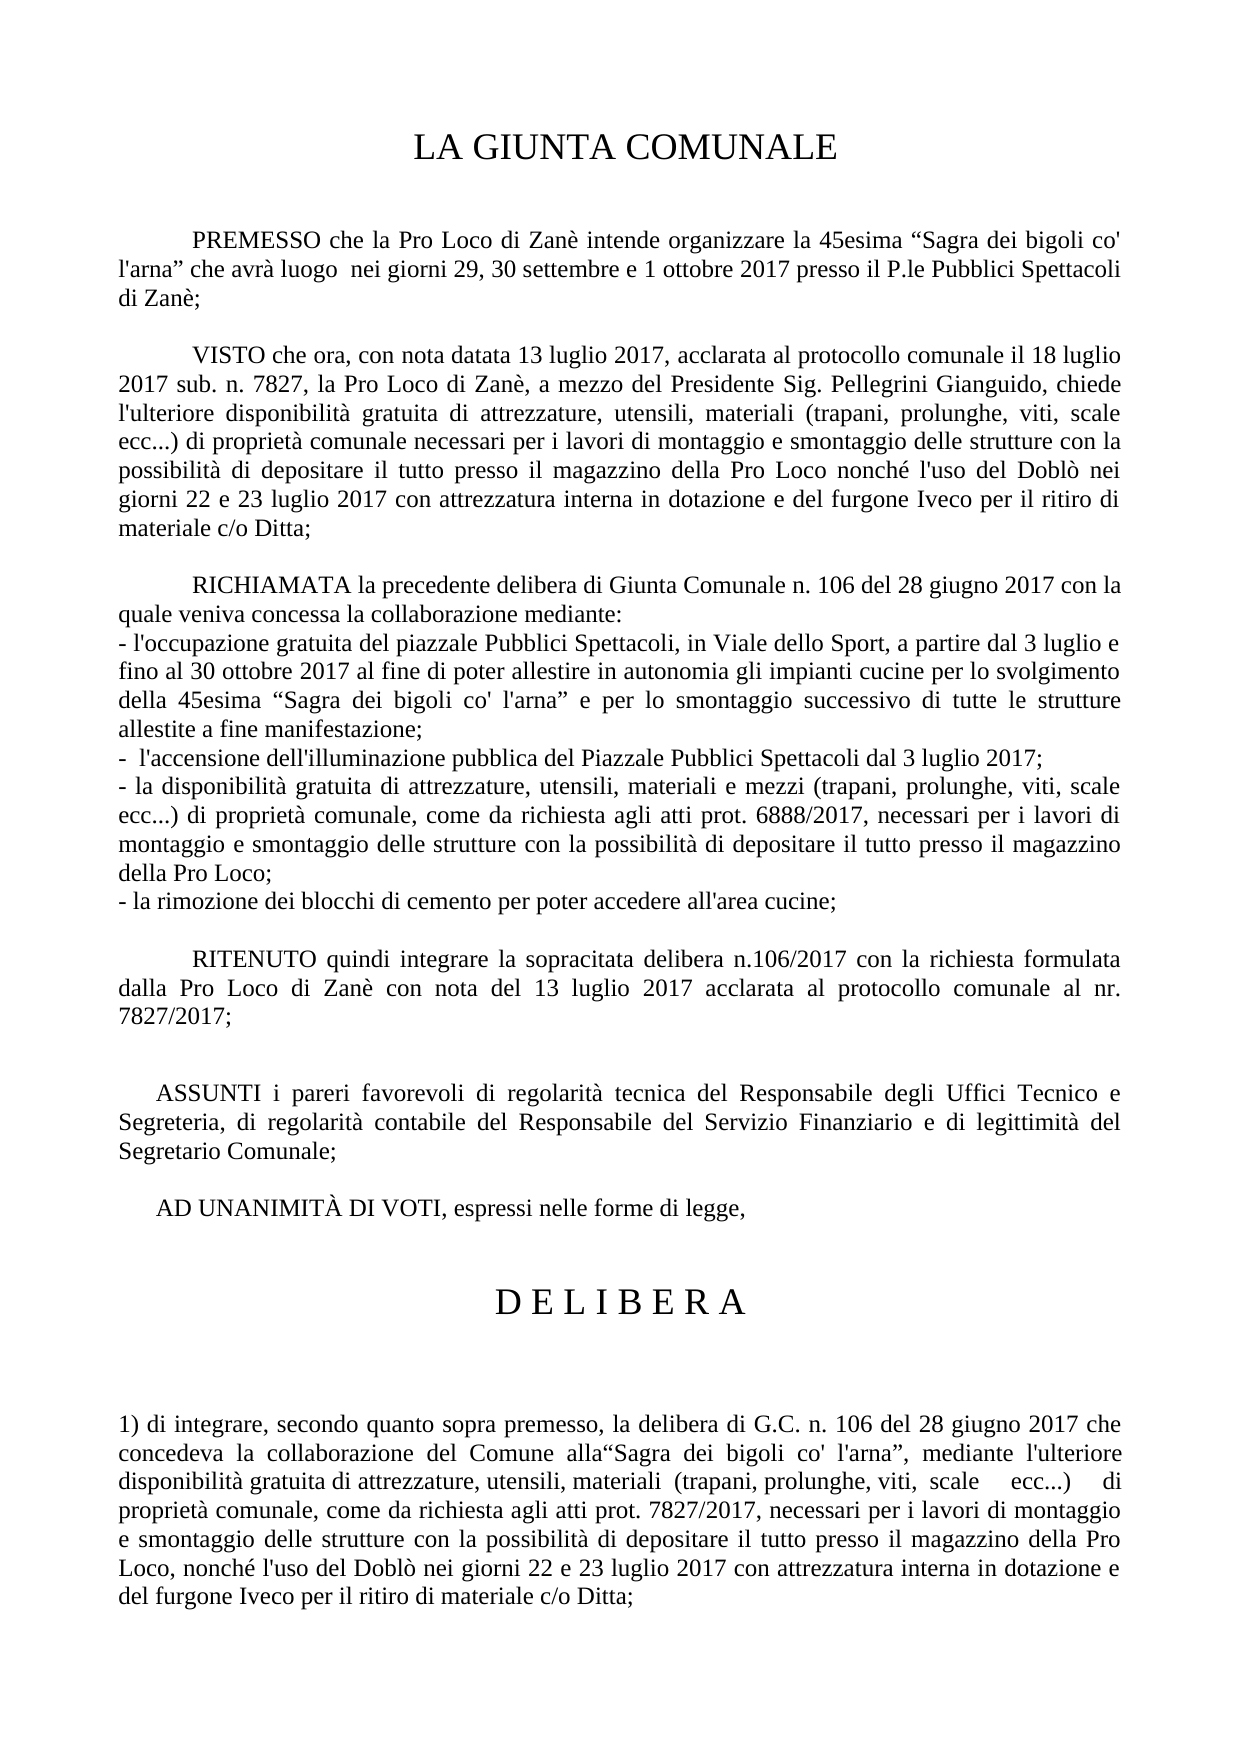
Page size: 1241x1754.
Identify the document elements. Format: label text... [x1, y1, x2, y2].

list - la rimozione dei blocchi di cemento per poter accedere all'area cucine; [118, 886, 1122, 915]
list - l'accensione dell'illuminazione pubblica del Piazzale Pubblici Spettacoli dal 3 luglio 2017; [118, 743, 1122, 771]
list - l'occupazione gratuita del piazzale Pubblici Spettacoli, in Viale dello Sport, a partire dal 3 luglio e fino al 30 ottobre 2017 al fine di poter allestire in autonomia gli impianti cucine per lo svolgimento della 45esima “Sagra dei bigoli co' l'arna” e per lo smontaggio successivo di tutte le strutture allestite a fine manifestazione; [118, 628, 1122, 743]
text AD UNANIMITÀ DI VOTI, espressi nelle forme di legge, [118, 1193, 1122, 1222]
text ASSUNTI i pareri favorevoli di regolarità tecnica del Responsabile degli Uffici Tecnico e Segreteria, di regolarità contabile del Responsabile del Servizio Finanziario e di legittimità del Segretario Comunale; [118, 1078, 1122, 1164]
text VISTO che ora, con nota datata 13 luglio 2017, acclarata al protocollo comunale il 18 luglio 2017 sub. n. 7827, la Pro Loco di Zanè, a mezzo del Presidente Sig. Pellegrini Gianguido, chiede l'ulteriore disponibilità gratuita di attrezzature, utensili, materiali (trapani, prolunghe, viti, scale ecc...) di proprietà comunale necessari per i lavori di montaggio e smontaggio delle strutture con la possibilità di depositare il tutto presso il magazzino della Pro Loco nonché l'uso del Doblò nei giorni 22 e 23 luglio 2017 con attrezzatura interna in dotazione e del furgone Iveco per il ritiro di materiale c/o Ditta; [118, 340, 1122, 541]
text 1) di integrare, secondo quanto sopra premesso, la delibera di G.C. n. 106 del 28 giugno 2017 che concedeva la collaborazione del Comune alla“Sagra dei bigoli co' l'arna”, mediante l'ulteriore disponibilità gratuita di attrezzature, utensili, materiali (trapani, prolunghe, viti, scale ecc...) di proprietà comunale, come da richiesta agli atti prot. 7827/2017, necessari per i lavori di montaggio e smontaggio delle strutture con la possibilità di depositare il tutto presso il magazzino della Pro Loco, nonché l'uso del Doblò nei giorni 22 e 23 luglio 2017 con attrezzatura interna in dotazione e del furgone Iveco per il ritiro di materiale c/o Ditta; [118, 1409, 1122, 1610]
text D E L I B E R A [118, 1279, 1122, 1323]
list - la disponibilità gratuita di attrezzature, utensili, materiali e mezzi (trapani, prolunghe, viti, scale ecc...) di proprietà comunale, come da richiesta agli atti prot. 6888/2017, necessari per i lavori di montaggio e smontaggio delle strutture con la possibilità di depositare il tutto presso il magazzino della Pro Loco; [118, 771, 1122, 886]
text PREMESSO che la Pro Loco di Zanè intende organizzare la 45esima “Sagra dei bigoli co' l'arna” che avrà luogo nei giorni 29, 30 settembre e 1 ottobre 2017 presso il P.le Pubblici Spettacoli di Zanè; [118, 225, 1122, 311]
subtitle LA GIUNTA COMUNALE [339, 124, 1122, 168]
text RICHIAMATA la precedente delibera di Giunta Comunale n. 106 del 28 giugno 2017 con la quale veniva concessa la collaborazione mediante: [118, 570, 1122, 628]
text RITENUTO quindi integrare la sopracitata delibera n.106/2017 con la richiesta formulata dalla Pro Loco di Zanè con nota del 13 luglio 2017 acclarata al protocollo comunale al nr. 7827/2017; [118, 944, 1122, 1030]
